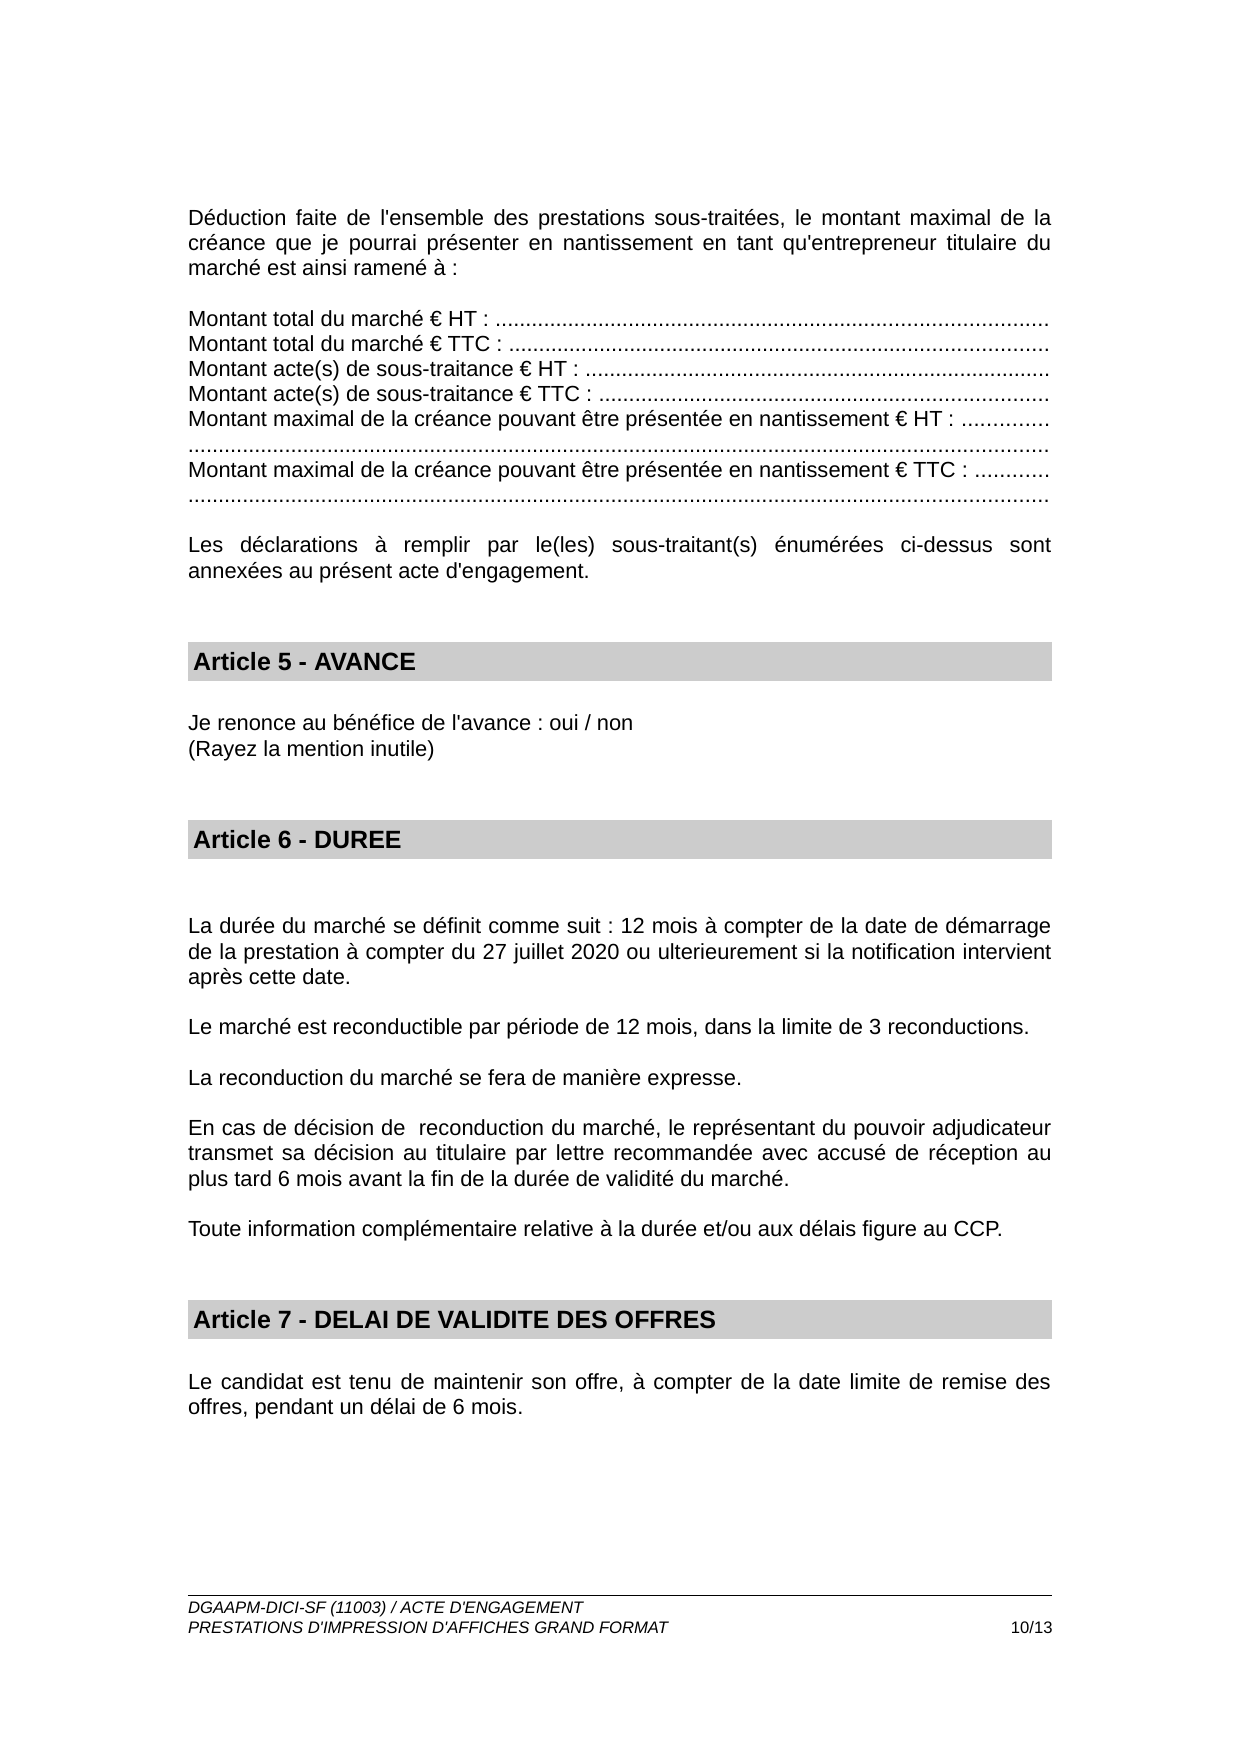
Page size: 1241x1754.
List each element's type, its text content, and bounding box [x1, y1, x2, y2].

text Montant acte(s) de sous-traitance € TTC : [188, 381, 1052, 406]
text Déduction faite de l'ensemble des prestations sous-traitées, le montant maximal de la créance que je pourrai présenter en nantissement en tant qu'entrepreneur titulaire du marché est ainsi ramené à : [188, 204, 1052, 280]
text Le marché est reconductible par période de 12 mois, dans la limite de 3 reconductions. [188, 1014, 1052, 1039]
text Je renonce au bénéfice de l'avance : oui / non [188, 710, 1052, 735]
subtitle DUREE [190, 822, 1050, 857]
text La reconduction du marché se fera de manière expresse. [188, 1064, 1052, 1090]
text Montant acte(s) de sous-traitance € HT : [188, 356, 1052, 381]
subtitle AVANCE [190, 644, 1050, 679]
text Les déclarations à remplir par le(les) sous-traitant(s) énumérées ci-dessus sont annexées au présent acte d'engagement. [188, 532, 1052, 583]
text En cas de décision de reconduction du marché, le représentant du pouvoir adjudicateur transmet sa décision au titulaire par lettre recommandée avec accusé de réception au plus tard 6 mois avant la fin de la durée de validité du marché. [188, 1115, 1052, 1191]
text Toute information complémentaire relative à la durée et/ou aux délais figure au CCP. [188, 1216, 1052, 1241]
text La durée du marché se définit comme suit : 12 mois à compter de la date de démarrage de la prestation à compter du 27 juillet 2020 ou ulterieurement si la notification intervient après cette date. [188, 913, 1052, 989]
text Montant total du marché € HT : [188, 305, 1052, 331]
subtitle DELAI DE VALIDITE DES OFFRES [190, 1302, 1050, 1337]
text Montant maximal de la créance pouvant être présentée en nantissement € HT : [188, 406, 1052, 431]
text Le candidat est tenu de maintenir son offre, à compter de la date limite de remise des offres, pendant un délai de 6 mois. [188, 1368, 1052, 1419]
text (Rayez la mention inutile) [188, 735, 1052, 761]
text Montant total du marché € TTC : [188, 331, 1052, 356]
text Montant maximal de la créance pouvant être présentée en nantissement € TTC : [188, 457, 1052, 482]
